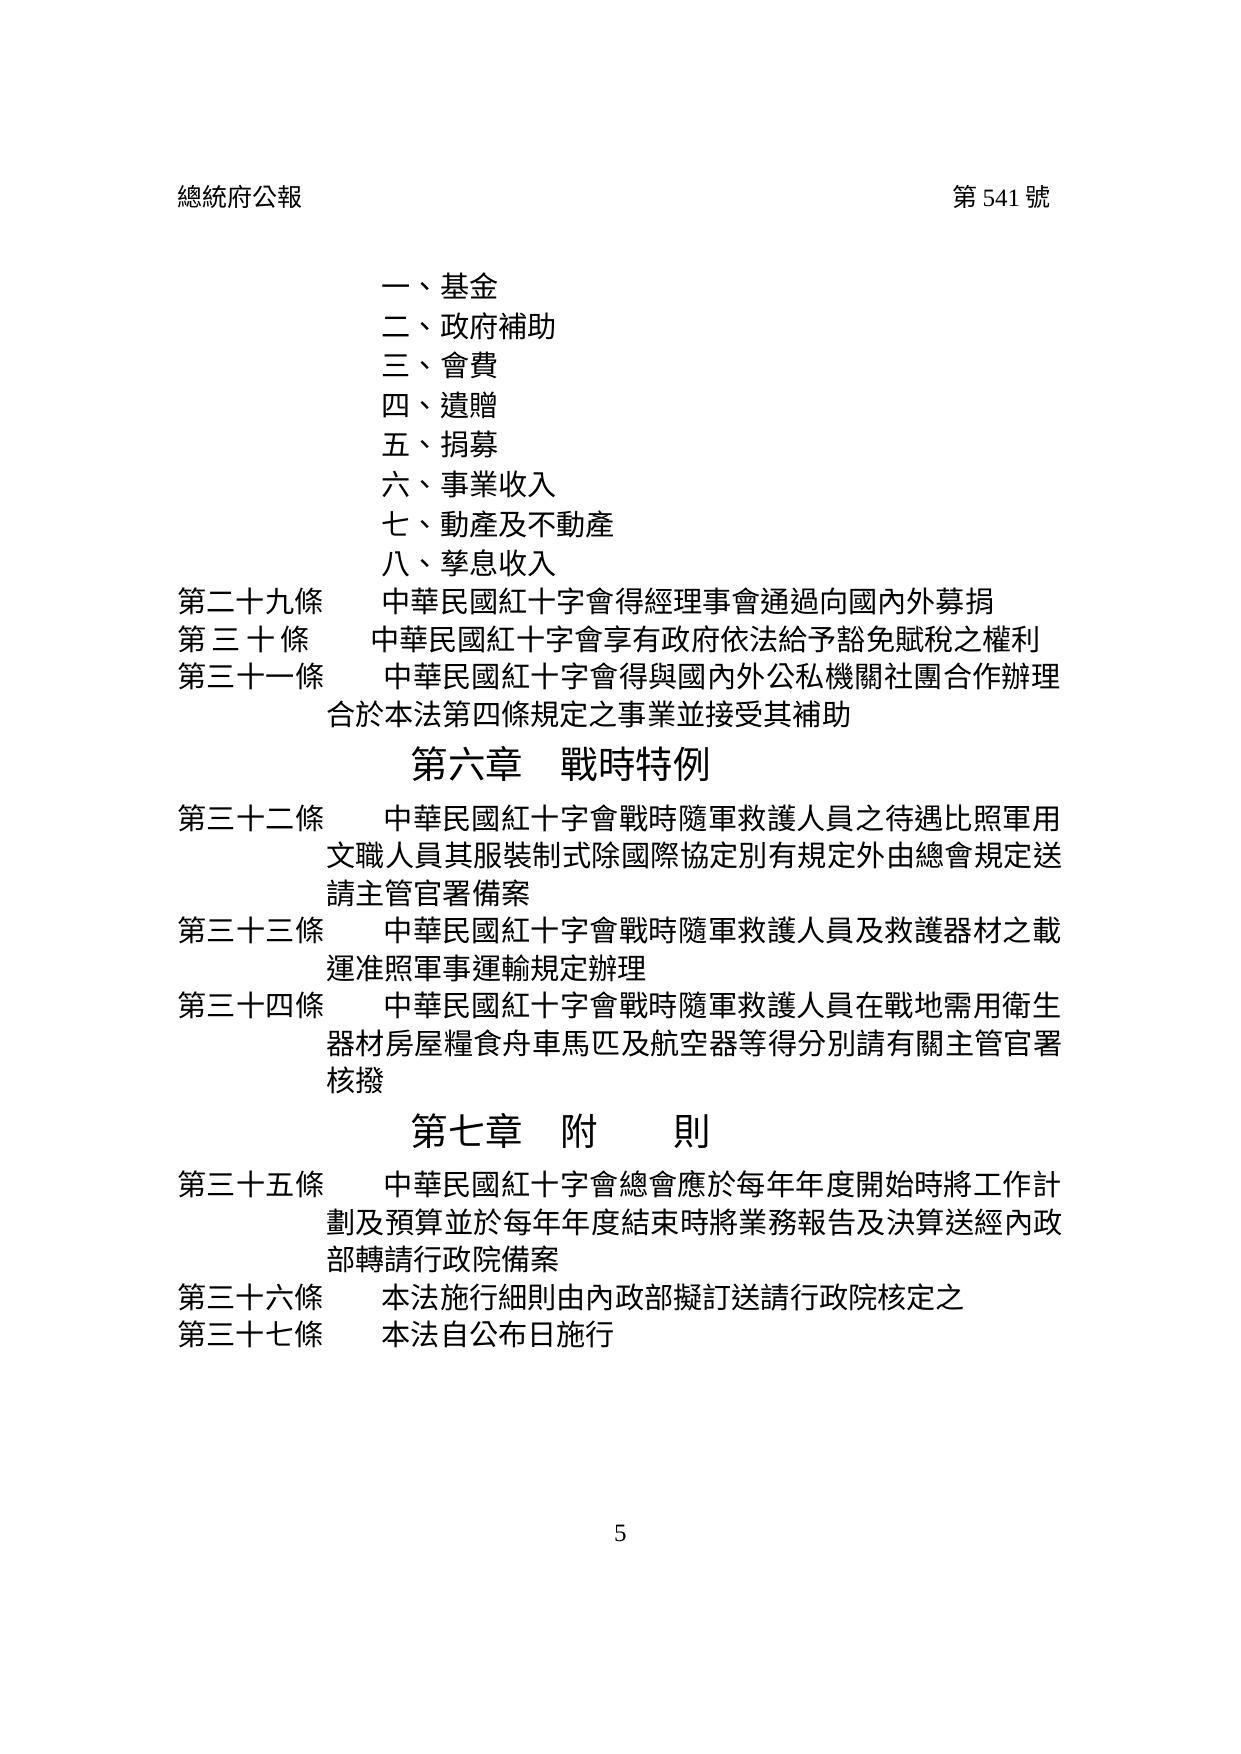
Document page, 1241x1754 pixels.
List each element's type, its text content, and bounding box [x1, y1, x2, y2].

text 第七章 附 則 [411, 1112, 1063, 1153]
text 五、捐募 [381, 424, 1063, 464]
text 第三十三條 中華民國紅十字會戰時隨軍救護人員及救護器材之載運准照軍事運輸規定辦理 [177, 912, 1063, 987]
text 三、會費 [381, 345, 1063, 384]
text 第三十一條 中華民國紅十字會得與國內外公私機關社團合作辦理合於本法第四條規定之事業並接受其補助 [177, 657, 1063, 732]
text 第三十六條 本法施行細則由內政部擬訂送請行政院核定之 [177, 1278, 1063, 1316]
text 第三十四條 中華民國紅十字會戰時隨軍救護人員在戰地需用衛生器材房屋糧食舟車馬匹及航空器等得分別請有關主管官署核撥 [177, 987, 1063, 1099]
text 二、政府補助 [381, 305, 1063, 345]
text 六、事業收入 [381, 464, 1063, 503]
text 八、孳息收入 [381, 543, 1063, 582]
text 一、基金 [381, 266, 1063, 305]
text 第二十九條 中華民國紅十字會得經理事會通過向國內外募捐 [177, 582, 1063, 620]
text 第六章 戰時特例 [411, 745, 1063, 787]
text 四、遺贈 [381, 384, 1063, 424]
text 第三十五條 中華民國紅十字會總會應於每年年度開始時將工作計劃及預算並於每年年度結束時將業務報告及決算送經內政部轉請行政院備案 [177, 1166, 1063, 1278]
text 第三十七條 本法自公布日施行 [177, 1316, 1063, 1353]
text 第三十二條 中華民國紅十字會戰時隨軍救護人員之待遇比照軍用文職人員其服裝制式除國際協定別有規定外由總會規定送請主管官署備案 [177, 799, 1063, 912]
text 七、動產及不動產 [381, 503, 1063, 543]
text 第三十條 中華民國紅十字會享有政府依法給予豁免賦稅之權利 [177, 620, 1063, 657]
